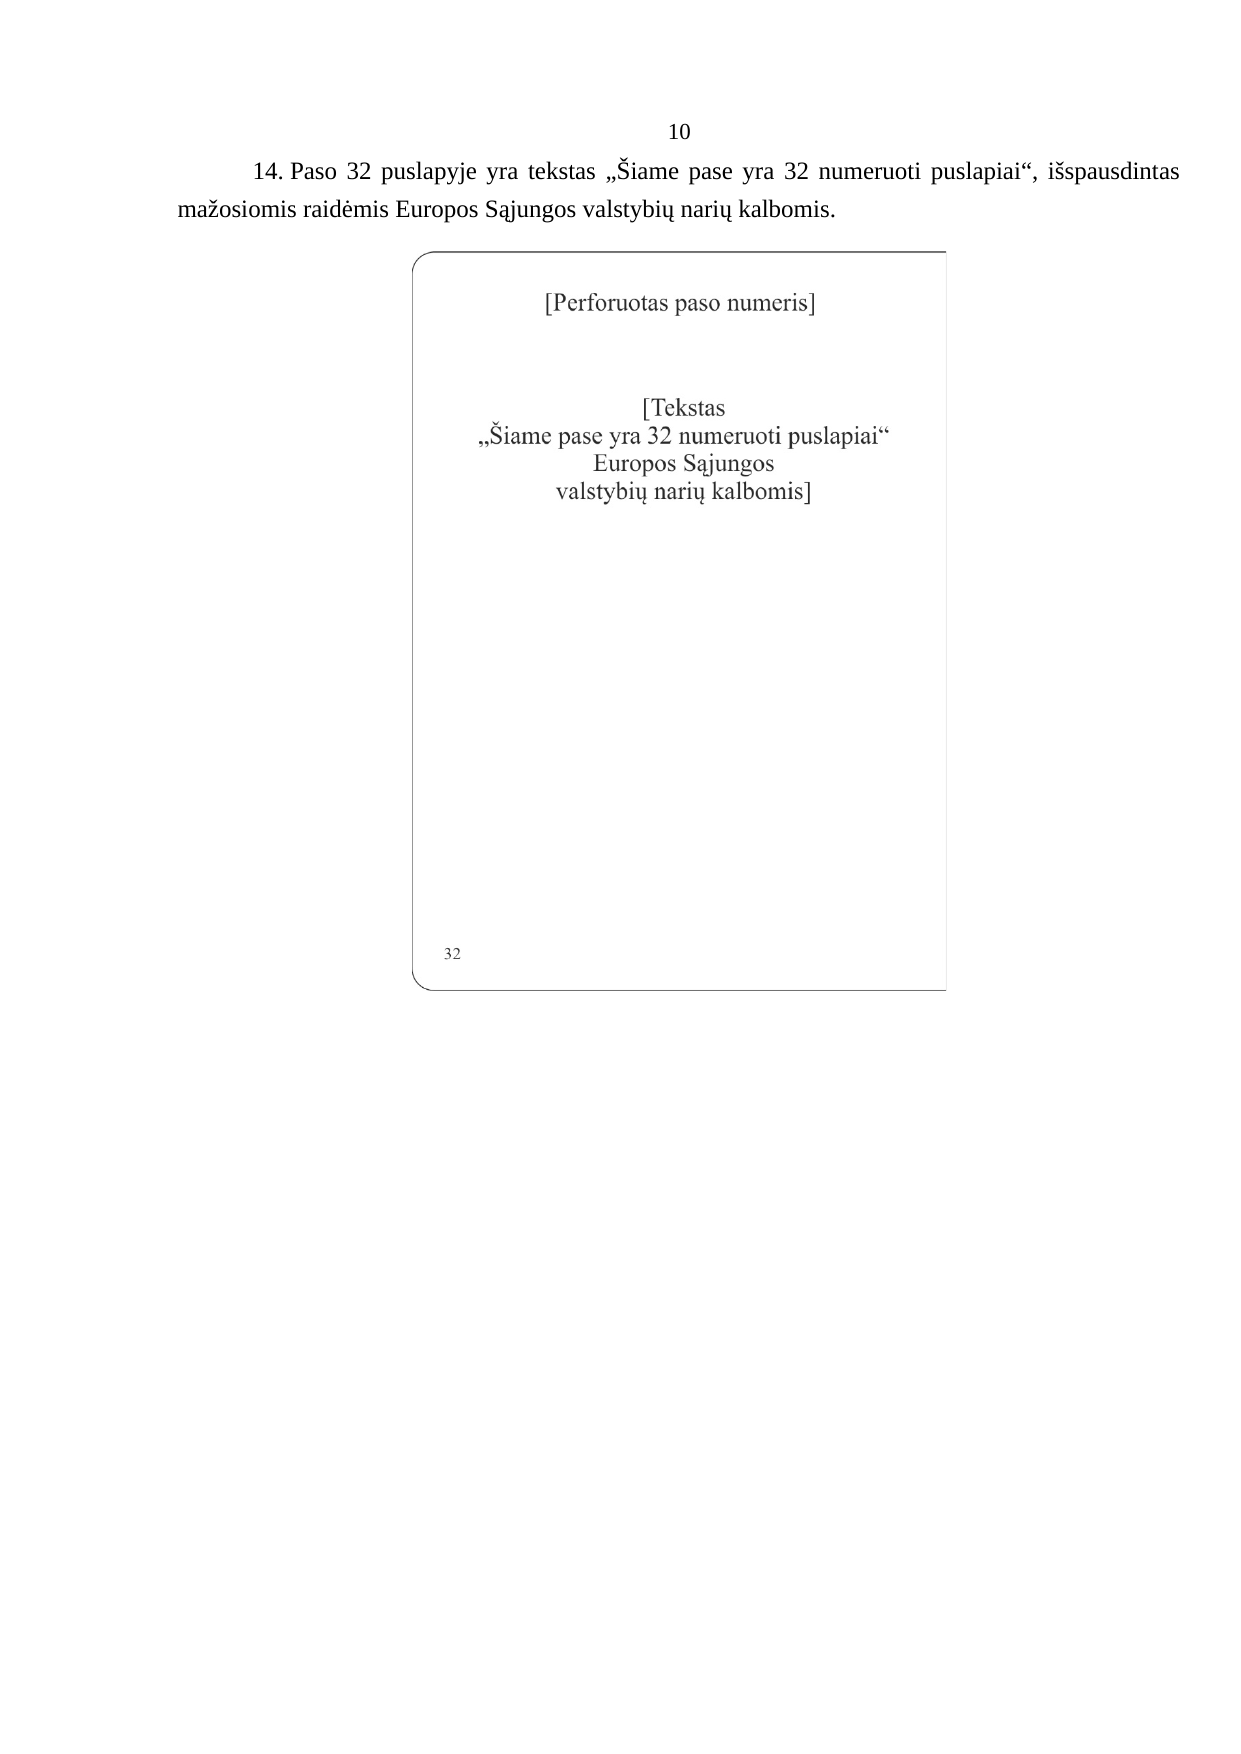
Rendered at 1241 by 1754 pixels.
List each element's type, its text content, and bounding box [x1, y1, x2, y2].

text 14. Paso 32 puslapyje yra tekstas „Šiame pase yra 32 numeruoti puslapiai“, išspausdintas mažosiomis raidėmis Europos Sąjungos valstybių narių kalbomis. [177, 148, 1181, 223]
